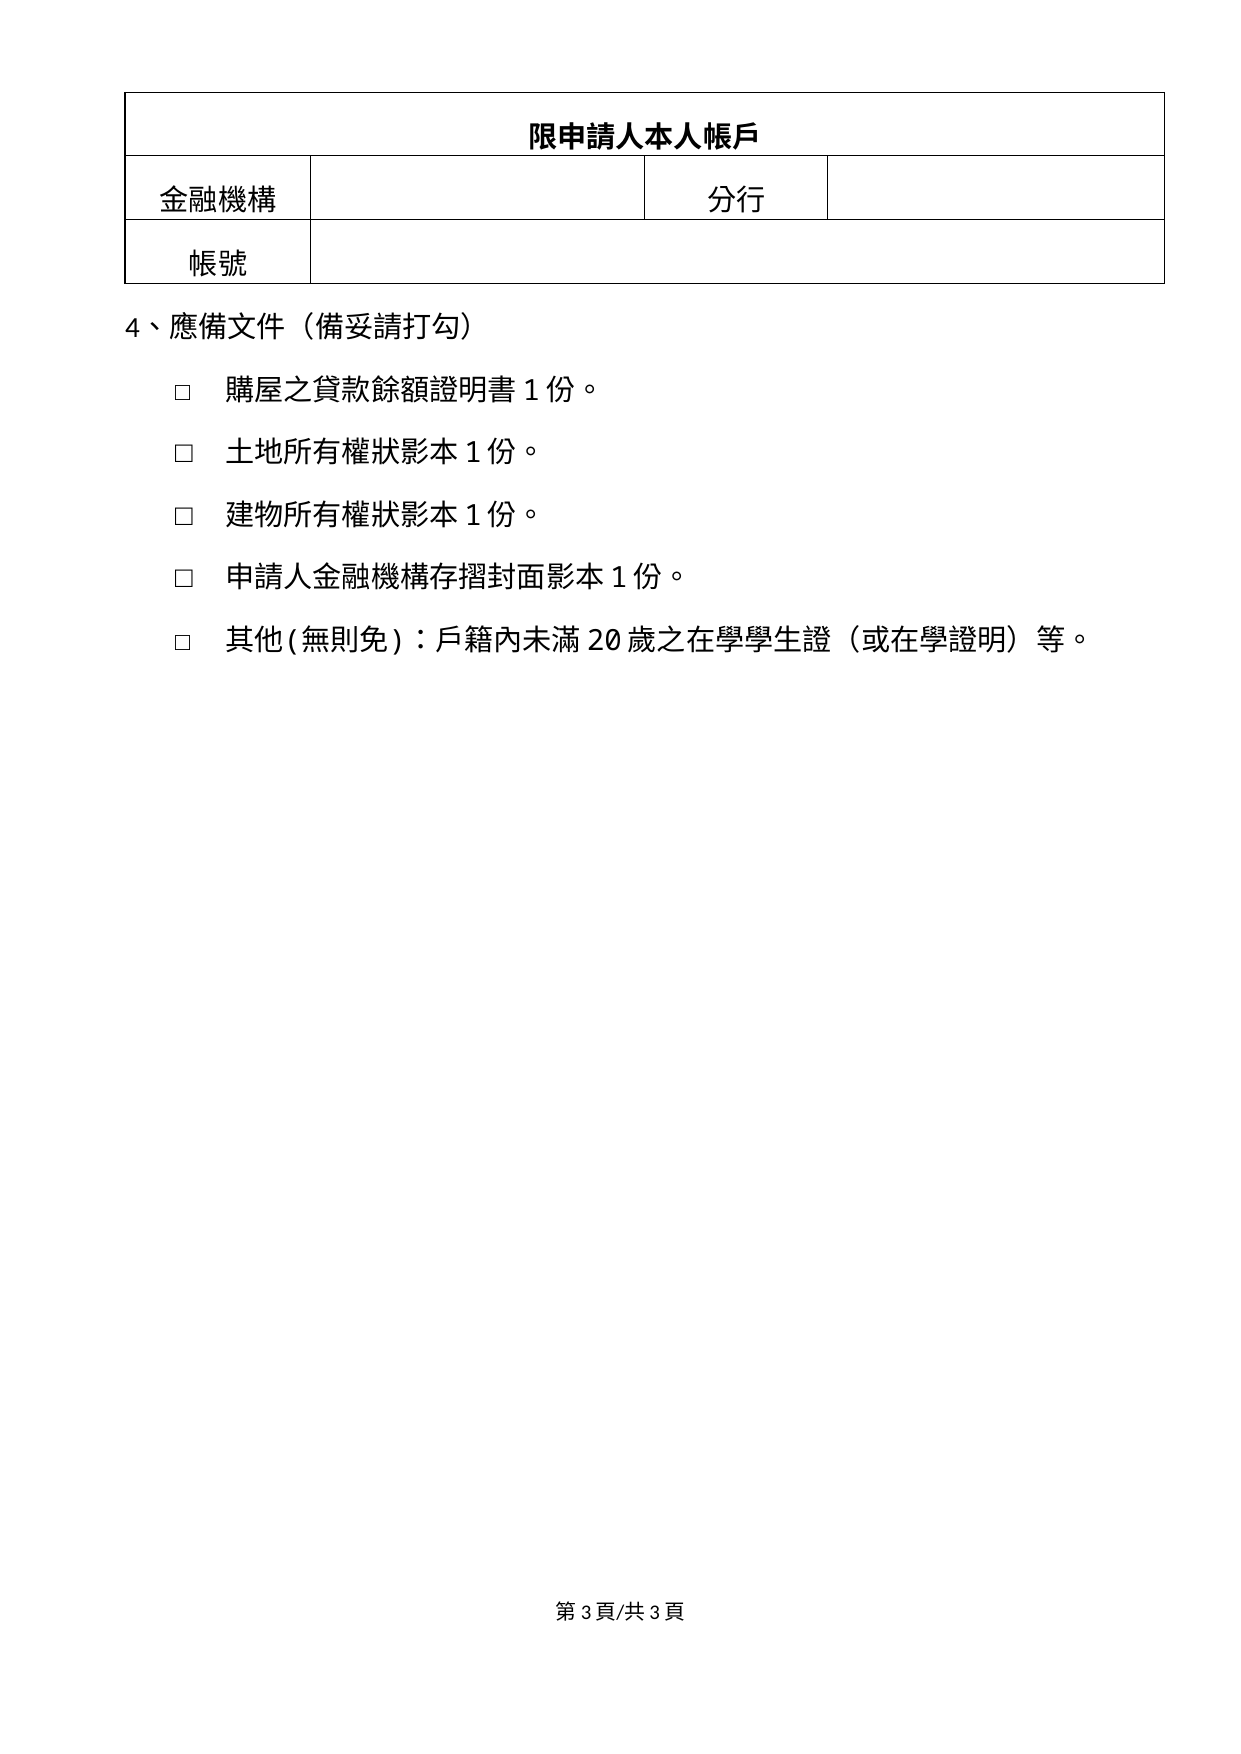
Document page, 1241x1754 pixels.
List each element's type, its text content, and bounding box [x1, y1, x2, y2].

list 建物所有權狀影本1份。 [175, 471, 1165, 533]
table_cell [311, 156, 644, 219]
list 應備文件（備妥請打勾） [125, 284, 1165, 346]
table_cell [828, 156, 1164, 219]
list 土地所有權狀影本1份。 [175, 408, 1165, 471]
list 購屋之貸款餘額證明書1份。 [175, 346, 1165, 408]
table_cell 分行 [645, 156, 827, 219]
table_cell [311, 220, 1164, 282]
list 其他(無則免)：戶籍內未滿20歲之在學學生證（或在學證明）等。 [175, 596, 1165, 658]
table_cell 金融機構 [126, 156, 310, 219]
table_cell 帳號 [126, 220, 310, 282]
table_header 限申請人本人帳戶 [126, 93, 1164, 155]
list 申請人金融機構存摺封面影本1份。 [175, 533, 1165, 596]
